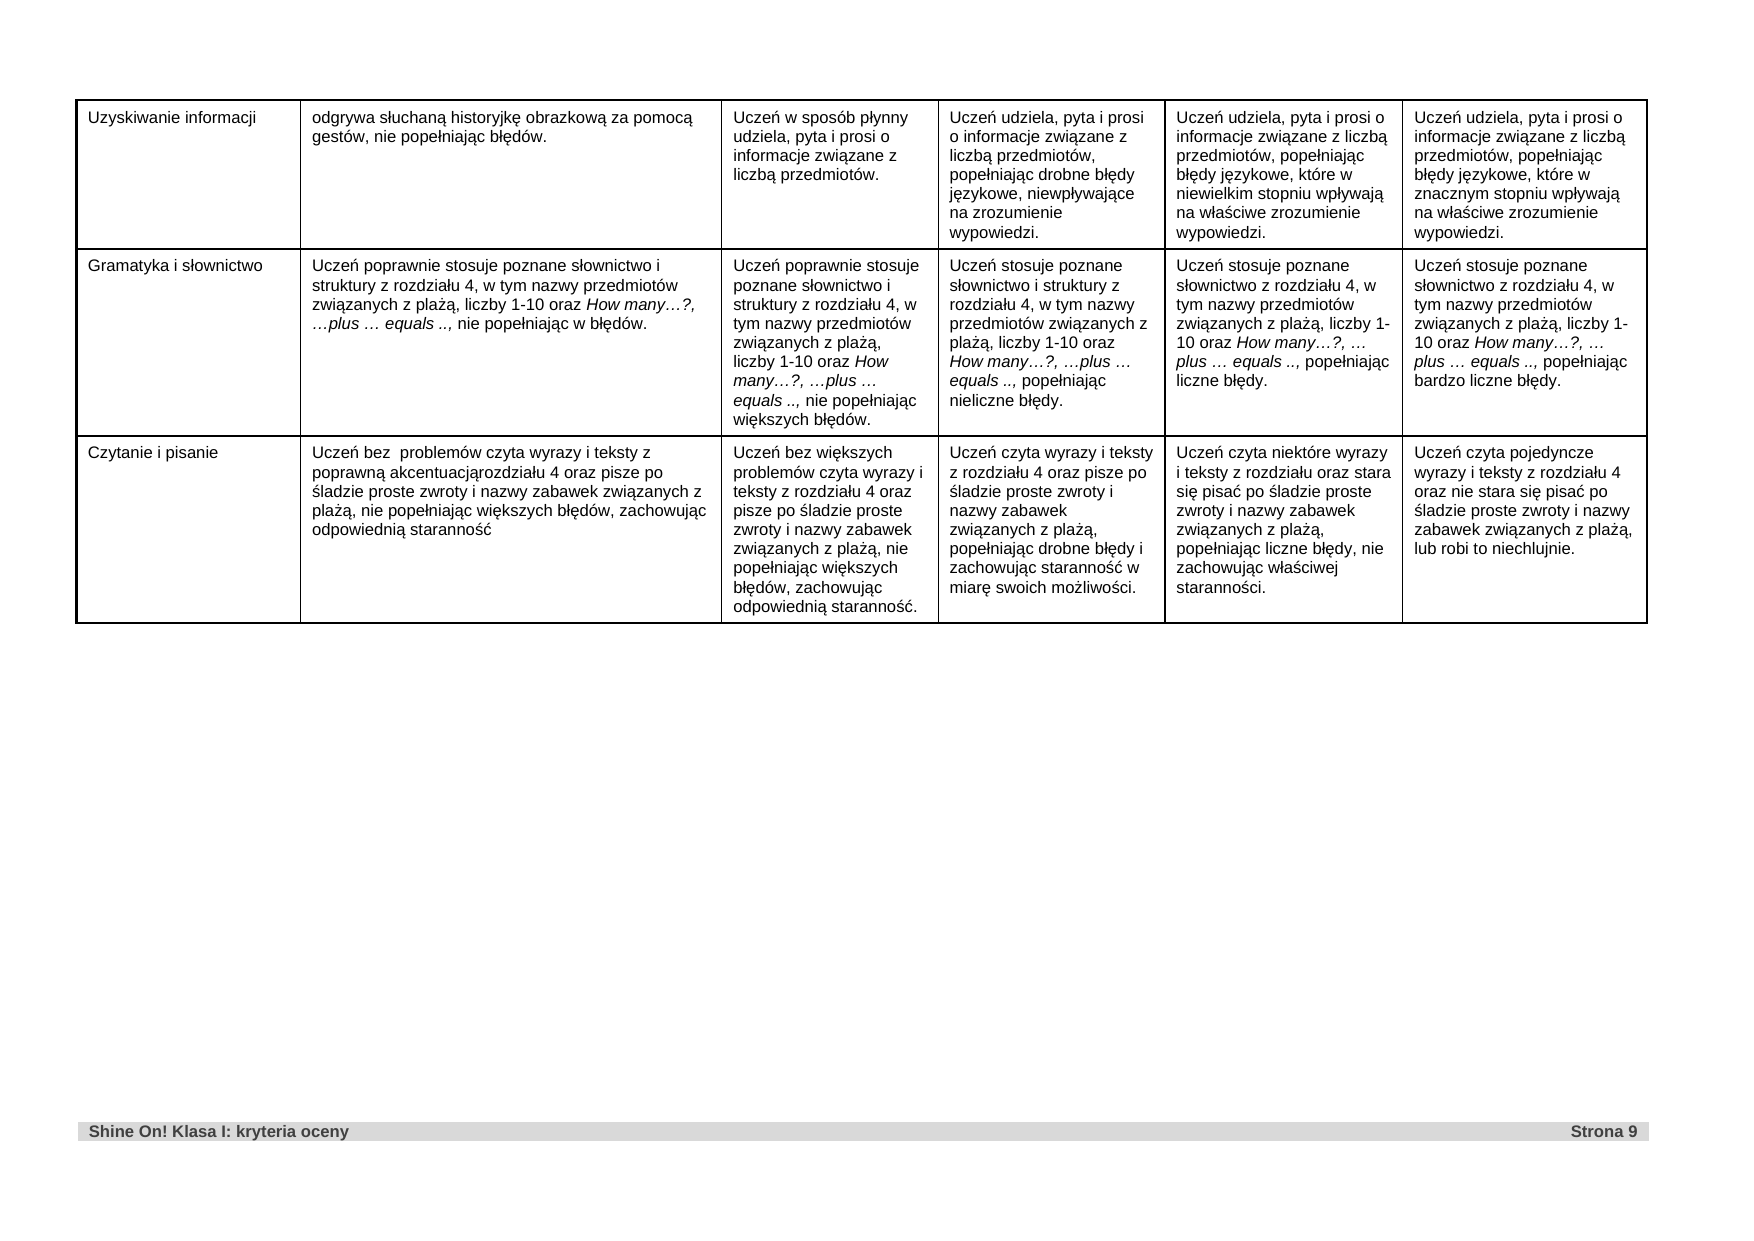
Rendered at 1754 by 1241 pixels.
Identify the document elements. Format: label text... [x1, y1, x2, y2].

table_cell Czytanie i pisanie [78, 437, 300, 622]
table_cell Uczeń udziela, pyta i prosi o informacje związane z liczbą przedmiotów, popełniając błędy językowe, które w znacznym stopniu wpływają na właściwe zrozumienie wypowiedzi. [1403, 101, 1646, 248]
table_cell Uczeń udziela, pyta i prosi o informacje związane z liczbą przedmiotów, popełniając drobne błędy językowe, niewpływające na zrozumienie wypowiedzi. [939, 101, 1164, 248]
table_cell Uczeń stosuje poznane słownictwo i struktury z rozdziału 4, w tym nazwy przedmiotów związanych z plażą, liczby 1-10 oraz How many…?, …plus … equals .., popełniając nieliczne błędy. [939, 250, 1164, 435]
table_cell Uczeń poprawnie stosuje poznane słownictwo i struktury z rozdziału 4, w tym nazwy przedmiotów związanych z plażą, liczby 1-10 oraz How many…?, …plus … equals .., nie popełniając większych błędów. [722, 250, 938, 435]
table_cell odgrywa słuchaną historyjkę obrazkową za pomocą gestów, nie popełniając błędów. [301, 101, 721, 248]
table_cell Uczeń poprawnie stosuje poznane słownictwo i struktury z rozdziału 4, w tym nazwy przedmiotów związanych z plażą, liczby 1-10 oraz How many…?, …plus … equals .., nie popełniając w błędów. [301, 250, 721, 435]
table_cell Uczeń czyta wyrazy i teksty z rozdziału 4 oraz pisze po śladzie proste zwroty i nazwy zabawek związanych z plażą, popełniając drobne błędy i zachowując staranność w miarę swoich możliwości. [939, 437, 1164, 622]
table_cell Uczeń bez problemów czyta wyrazy i teksty z poprawną akcentuacjąrozdziału 4 oraz pisze po śladzie proste zwroty i nazwy zabawek związanych z plażą, nie popełniając większych błędów, zachowując odpowiednią staranność [301, 437, 721, 622]
table_cell Gramatyka i słownictwo [78, 250, 300, 435]
table_cell Uczeń udziela, pyta i prosi o informacje związane z liczbą przedmiotów, popełniając błędy językowe, które w niewielkim stopniu wpływają na właściwe zrozumienie wypowiedzi. [1166, 101, 1402, 248]
table_cell Uczeń bez większych problemów czyta wyrazy i teksty z rozdziału 4 oraz pisze po śladzie proste zwroty i nazwy zabawek związanych z plażą, nie popełniając większych błędów, zachowując odpowiednią staranność. [722, 437, 938, 622]
table_cell Uzyskiwanie informacji [78, 101, 300, 248]
table_cell Uczeń stosuje poznane słownictwo z rozdziału 4, w tym nazwy przedmiotów związanych z plażą, liczby 1-10 oraz How many…?, …plus … equals .., popełniając liczne błędy. [1166, 250, 1402, 435]
table_cell Uczeń czyta niektóre wyrazy i teksty z rozdziału oraz stara się pisać po śladzie proste zwroty i nazwy zabawek związanych z plażą, popełniając liczne błędy, nie zachowując właściwej staranności. [1166, 437, 1402, 622]
table_cell Uczeń stosuje poznane słownictwo z rozdziału 4, w tym nazwy przedmiotów związanych z plażą, liczby 1-10 oraz How many…?, …plus … equals .., popełniając bardzo liczne błędy. [1403, 250, 1646, 435]
table_cell Uczeń czyta pojedyncze wyrazy i teksty z rozdziału 4 oraz nie stara się pisać po śladzie proste zwroty i nazwy zabawek związanych z plażą, lub robi to niechlujnie. [1403, 437, 1646, 622]
table_cell Uczeń w sposób płynny udziela, pyta i prosi o informacje związane z liczbą przedmiotów. [722, 101, 938, 248]
